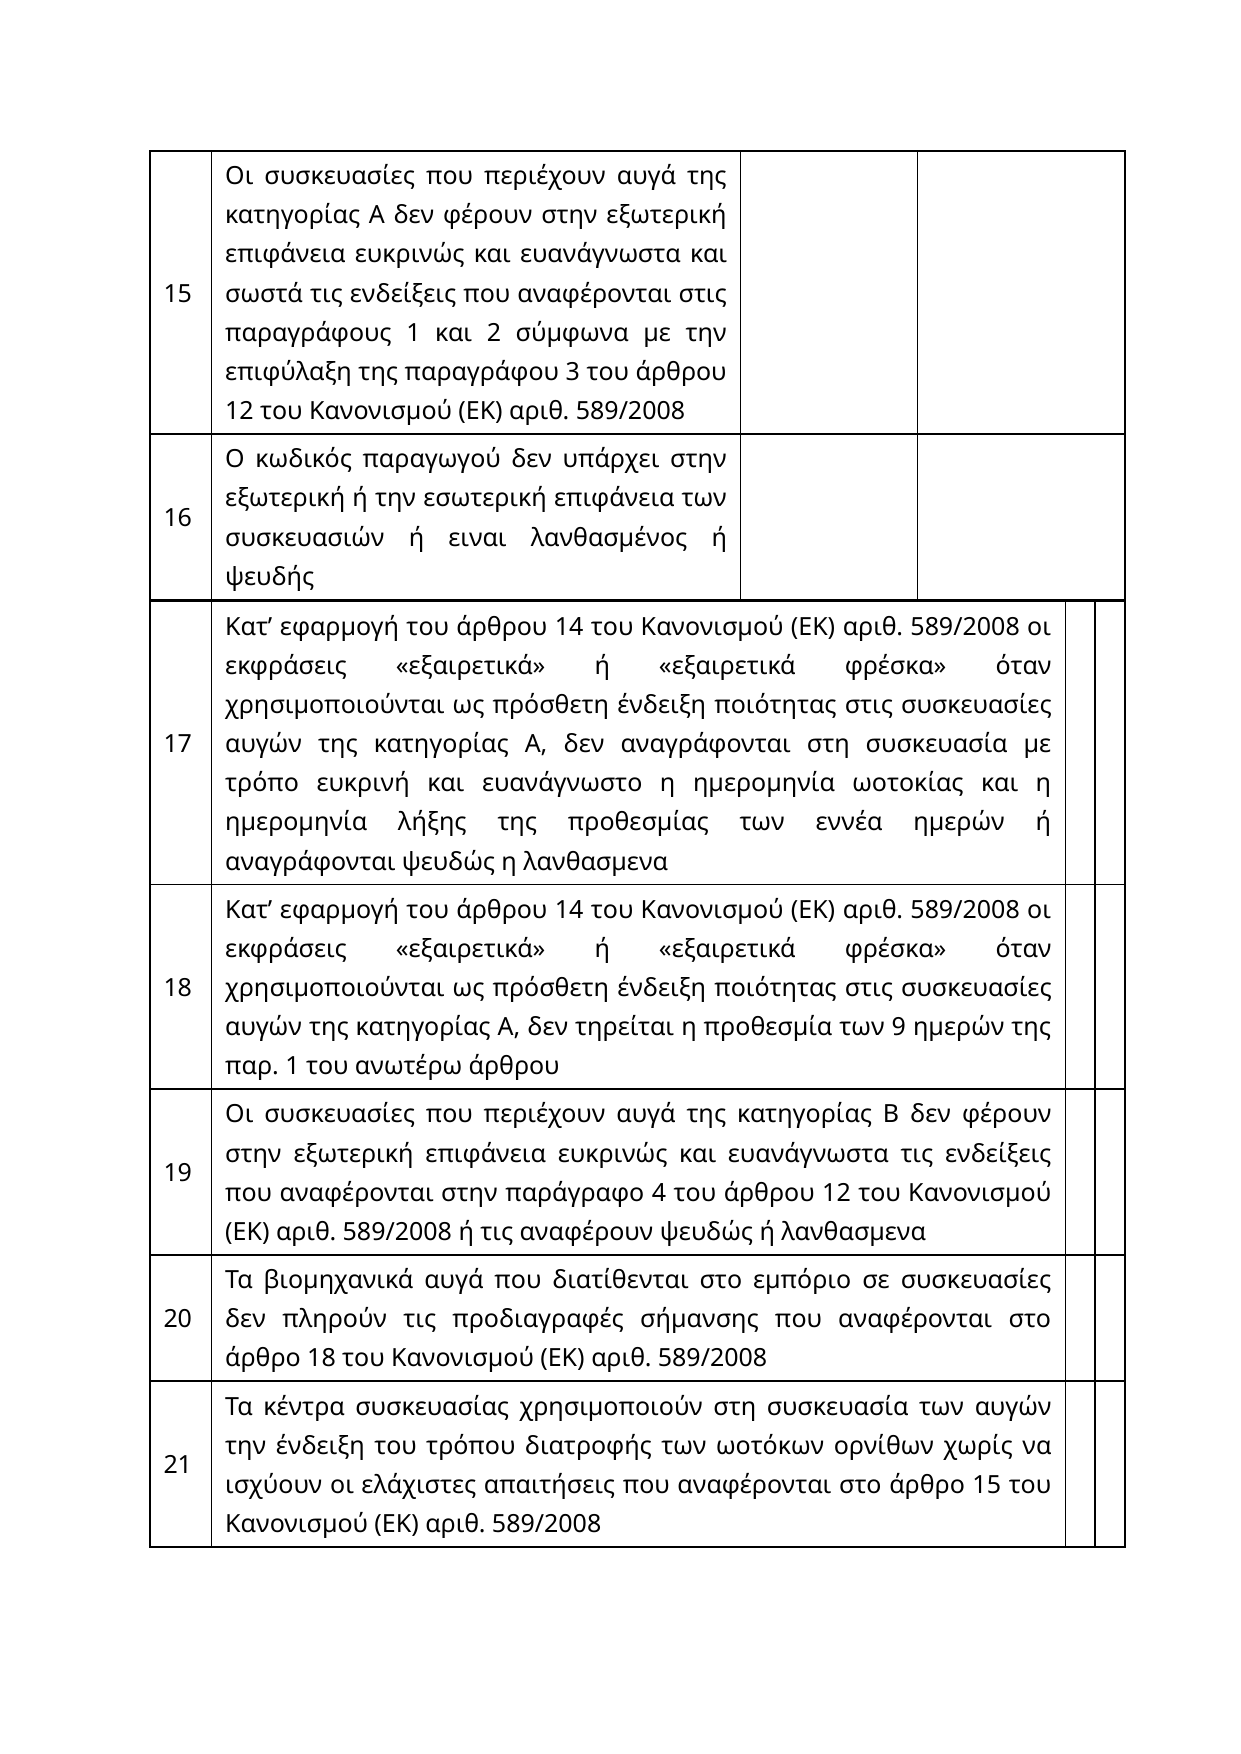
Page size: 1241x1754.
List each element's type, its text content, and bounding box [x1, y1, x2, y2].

table_cell [918, 435, 1124, 599]
table_cell [1096, 1382, 1124, 1546]
table_header [1066, 602, 1094, 883]
table_cell 19 [151, 1090, 211, 1254]
table_cell [1066, 1090, 1094, 1254]
table_cell [741, 435, 917, 599]
table_cell 21 [151, 1382, 211, 1546]
table_cell Τα κέντρα συσκευασίας χρησιμοποιούν στη συσκευασία των αυγών την ένδειξη του τρόπου διατροφής των ωοτόκων ορνίθων χωρίς να ισχύουν οι ελάχιστες απαιτήσεις που αναφέρονται στο άρθρο 15 του Κανονισμού (ΕΚ) αριθ. 589/2008 [212, 1382, 1065, 1546]
table_cell Κατ’ εφαρμογή του άρθρου 14 του Κανονισμού (ΕΚ) αριθ. 589/2008 οι εκφράσεις «εξαιρετικά» ή «εξαιρετικά φρέσκα» όταν χρησιμοποιούνται ως πρόσθετη ένδειξη ποιότητας στις συσκευασίες αυγών της κατηγορίας Α, δεν τηρείται η προθεσμία των 9 ημερών της παρ. 1 του ανωτέρω άρθρου [212, 885, 1065, 1088]
table_cell Οι συσκευασίες που περιέχουν αυγά της κατηγορίας Β δεν φέρουν στην εξωτερική επιφάνεια ευκρινώς και ευανάγνωστα τις ενδείξεις που αναφέρονται στην παράγραφο 4 του άρθρου 12 του Κανονισμού (ΕΚ) αριθ. 589/2008 ή τις αναφέρουν ψευδώς ή λανθασμενα [212, 1090, 1065, 1254]
table_cell Οι συσκευασίες που περιέχουν αυγά της κατηγορίας Α δεν φέρουν στην εξωτερική επιφάνεια ευκρινώς και ευανάγνωστα και σωστά τις ενδείξεις που αναφέρονται στις παραγράφους 1 και 2 σύμφωνα με την επιφύλαξη της παραγράφου 3 του άρθρου 12 του Κανονισμού (ΕΚ) αριθ. 589/2008 [212, 152, 740, 433]
table_cell 15 [151, 152, 211, 433]
table_cell 20 [151, 1256, 211, 1380]
table_header [1096, 602, 1124, 883]
table_cell [1066, 1256, 1094, 1380]
table_cell [1096, 1090, 1124, 1254]
table_cell [1066, 1382, 1094, 1546]
table_cell 16 [151, 435, 211, 599]
table_cell 18 [151, 885, 211, 1088]
table_cell [741, 152, 917, 433]
table_cell [1096, 1256, 1124, 1380]
table_header Κατ’ εφαρμογή του άρθρου 14 του Κανονισμού (ΕΚ) αριθ. 589/2008 οι εκφράσεις «εξαιρετικά» ή «εξαιρετικά φρέσκα» όταν χρησιμοποιούνται ως πρόσθετη ένδειξη ποιότητας στις συσκευασίες αυγών της κατηγορίας Α, δεν αναγράφονται στη συσκευασία με τρόπο ευκρινή και ευανάγνωστο η ημερομηνία ωοτοκίας και η ημερομηνία λήξης της προθεσμίας των εννέα ημερών ή αναγράφονται ψευδώς η λανθασμενα [212, 602, 1065, 883]
table_cell Ο κωδικός παραγωγού δεν υπάρχει στην εξωτερική ή την εσωτερική επιφάνεια των συσκευασιών ή ειναι λανθασμένος ή ψευδής [212, 435, 740, 599]
table_header 17 [151, 602, 211, 883]
table_cell [1066, 885, 1094, 1088]
table_cell [918, 152, 1124, 433]
table_cell Τα βιομηχανικά αυγά που διατίθενται στο εμπόριο σε συσκευασίες δεν πληρούν τις προδιαγραφές σήμανσης που αναφέρονται στο άρθρο 18 του Κανονισμού (ΕΚ) αριθ. 589/2008 [212, 1256, 1065, 1380]
table_cell [1096, 885, 1124, 1088]
